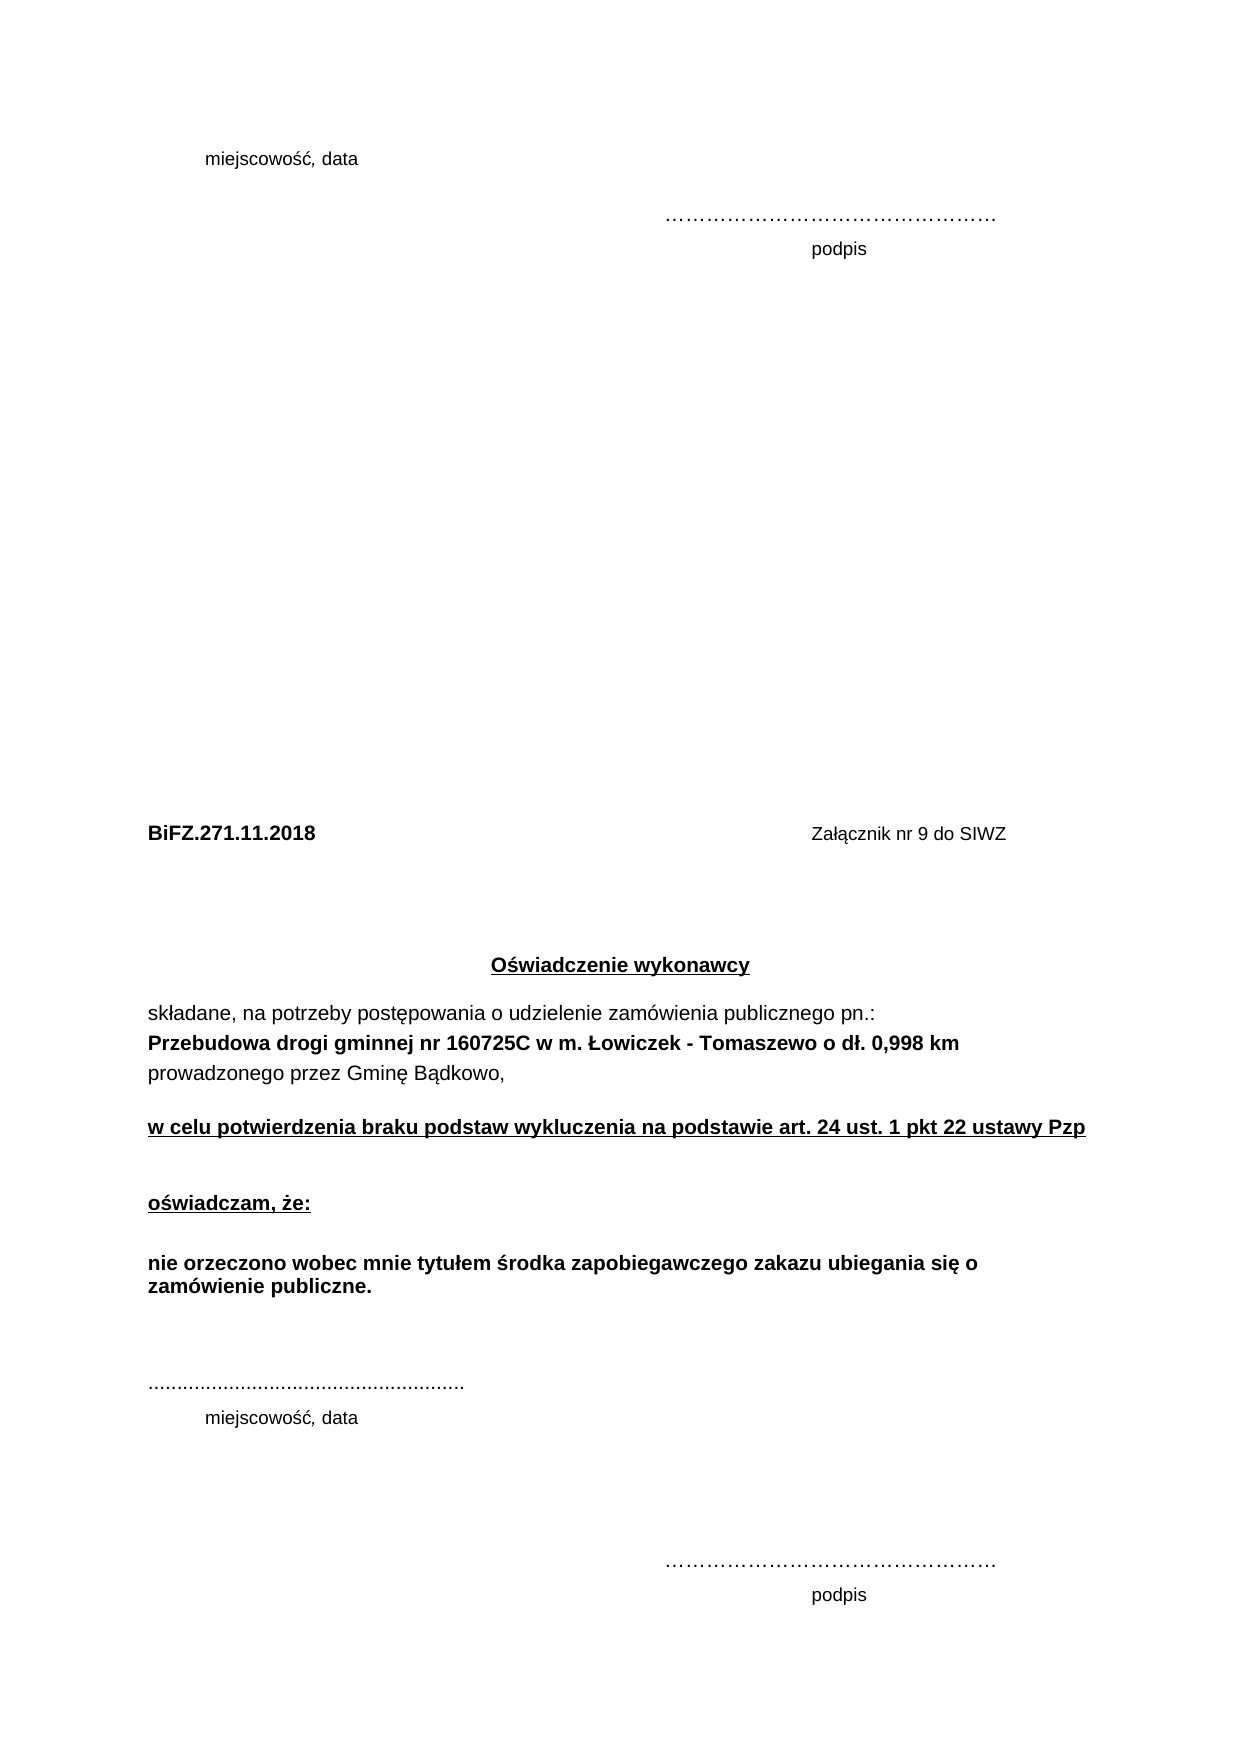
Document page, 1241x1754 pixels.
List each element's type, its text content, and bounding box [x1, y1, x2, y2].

text nie orzeczono wobec mnie tytułem środka zapobiegawczego zakazu ubiegania się o zamówienie publiczne. [148, 1250, 1093, 1298]
text miejscowość, data [148, 148, 1063, 169]
text miejscowość, data [148, 1407, 1063, 1428]
text oświadczam, że: [148, 1191, 1093, 1214]
text podpis [738, 237, 1093, 259]
text BiFZ.271.11.2018 Załącznik nr 9 do SIWZ [148, 821, 1093, 845]
text ………………………………………… [148, 1548, 1093, 1572]
text podpis [738, 1584, 1093, 1606]
text ....................................................... [148, 1370, 1093, 1394]
text ………………………………………… [148, 201, 1093, 225]
text Oświadczenie wykonawcy [148, 953, 1093, 1001]
text w celu potwierdzenia braku podstaw wykluczenia na podstawie art. 24 ust. 1 pkt 22 ustawy Pzp [148, 1091, 1093, 1167]
text składane, na potrzeby postępowania o udzielenie zamówienia publicznego pn.: Przebudowa drogi gminnej nr 160725C w m. Łowiczek - Tomaszewo o dł. 0,998 km prowadzonego przez Gminę Bądkowo, [148, 1001, 1093, 1085]
